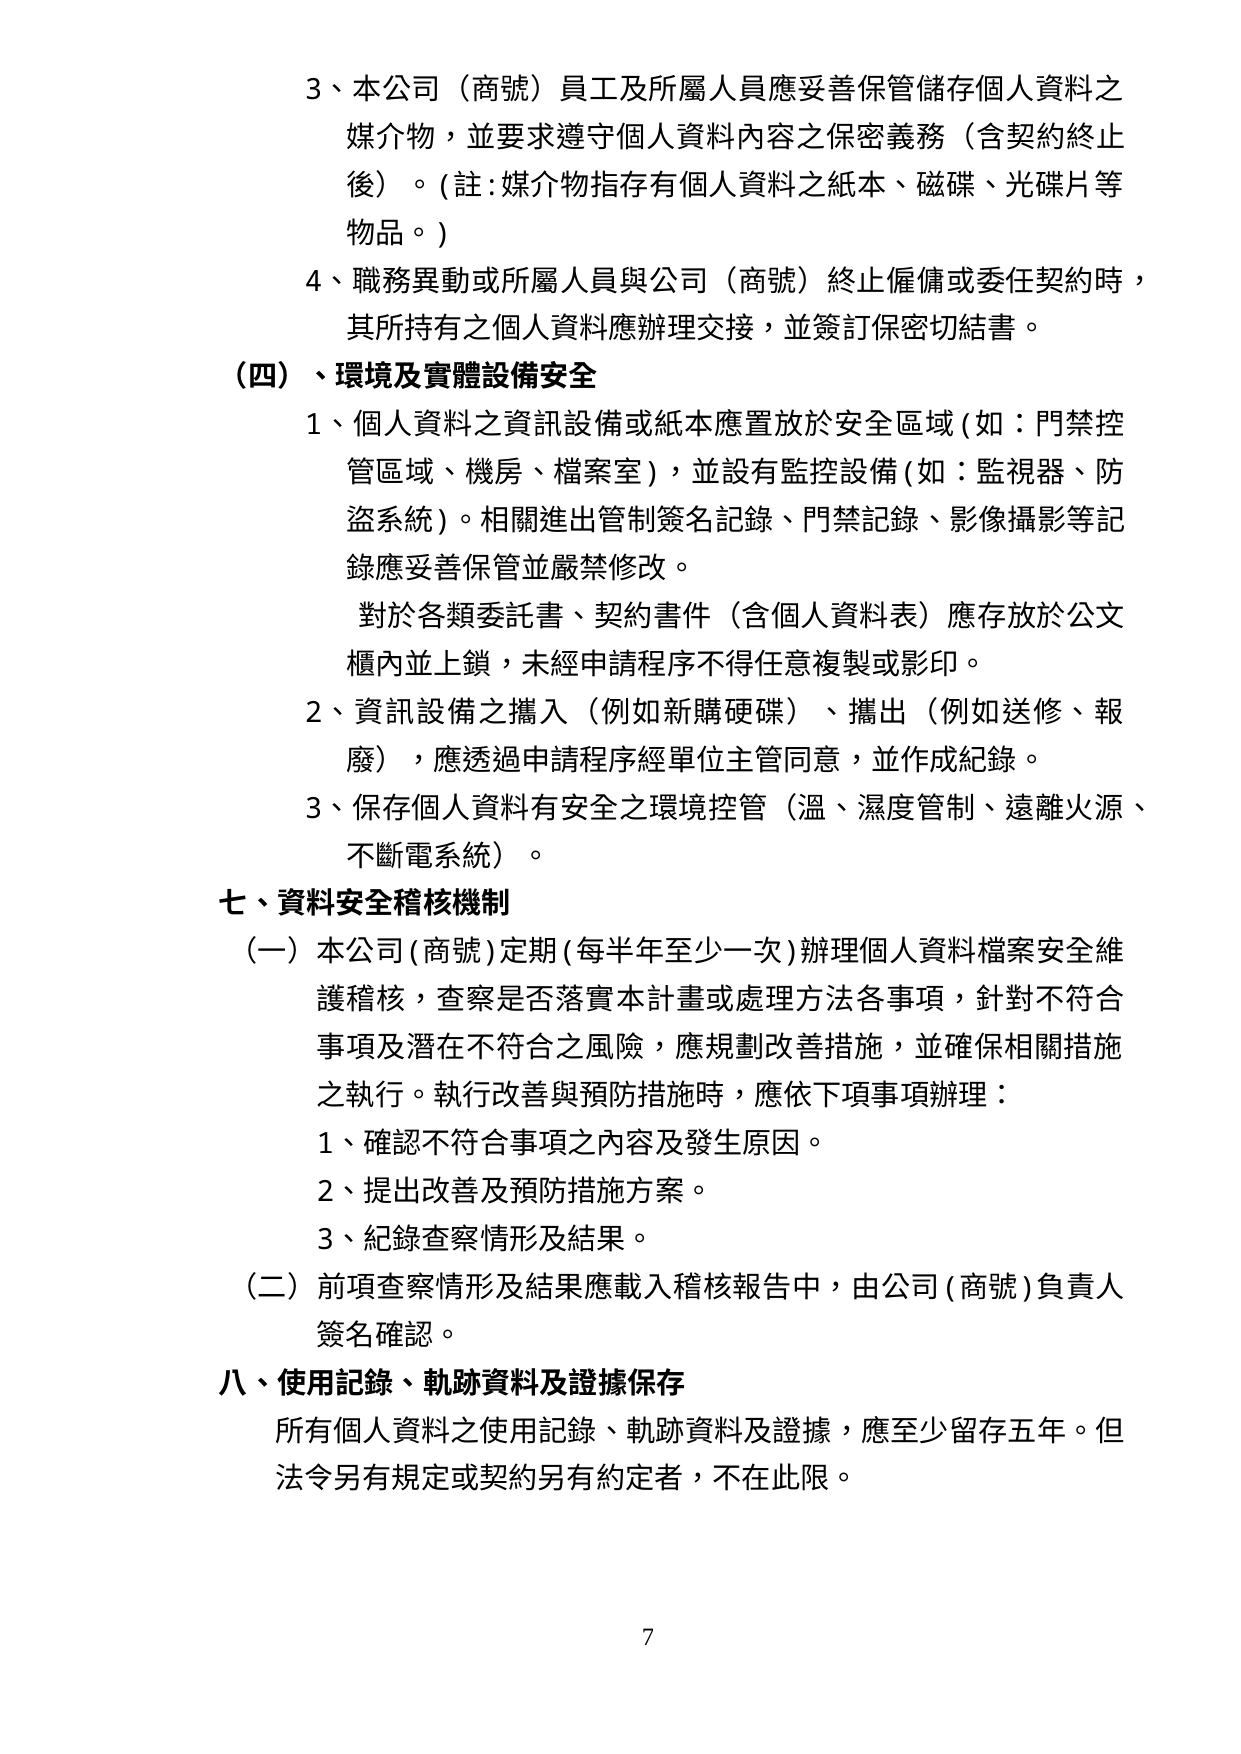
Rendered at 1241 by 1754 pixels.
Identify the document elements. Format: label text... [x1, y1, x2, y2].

text 所有個人資料之使用記錄、軌跡資料及證據，應至少留存五年。但法令另有規定或契約另有約定者，不在此限。 [275, 1403, 1125, 1498]
text 七、資料安全稽核機制 [219, 876, 1125, 923]
text 2、資訊設備之攜入（例如新購硬碟）、攜出（例如送修、報廢），應透過申請程序經單位主管同意，並作成紀錄。 [304, 684, 1125, 780]
text 2、提出改善及預防措施方案。 [316, 1163, 1125, 1211]
text 1、確認不符合事項之內容及發生原因。 [316, 1115, 1125, 1163]
text （二）前項查察情形及結果應載入稽核報告中，由公司(商號)負責人簽名確認。 [228, 1259, 1125, 1355]
text 對於各類委託書、契約書件（含個人資料表）應存放於公文櫃內並上鎖，未經申請程序不得任意複製或影印。 [304, 588, 1125, 684]
text 3、本公司（商號）員工及所屬人員應妥善保管儲存個人資料之媒介物，並要求遵守個人資料內容之保密義務（含契約終止後）。(註:媒介物指存有個人資料之紙本、磁碟、光碟片等物品。) [304, 61, 1125, 253]
text 1、個人資料之資訊設備或紙本應置放於安全區域(如：門禁控管區域、機房、檔案室)，並設有監控設備(如：監視器、防盜系統)。相關進出管制簽名記錄、門禁記錄、影像攝影等記錄應妥善保管並嚴禁修改。 [304, 396, 1125, 588]
text 4、職務異動或所屬人員與公司（商號）終止僱傭或委任契約時，其所持有之個人資料應辦理交接，並簽訂保密切結書。 [304, 253, 1125, 348]
text 八、使用記錄、軌跡資料及證據保存 [219, 1355, 1125, 1403]
text （四）、環境及實體設備安全 [219, 348, 1125, 396]
text 3、紀錄查察情形及結果。 [316, 1211, 1125, 1259]
text 3、保存個人資料有安全之環境控管（溫、濕度管制、遠離火源、不斷電系統）。 [304, 780, 1125, 876]
text （一）本公司(商號)定期(每半年至少一次)辦理個人資料檔案安全維護稽核，查察是否落實本計畫或處理方法各事項，針對不符合事項及潛在不符合之風險，應規劃改善措施，並確保相關措施之執行。執行改善與預防措施時，應依下項事項辦理： [228, 923, 1125, 1115]
